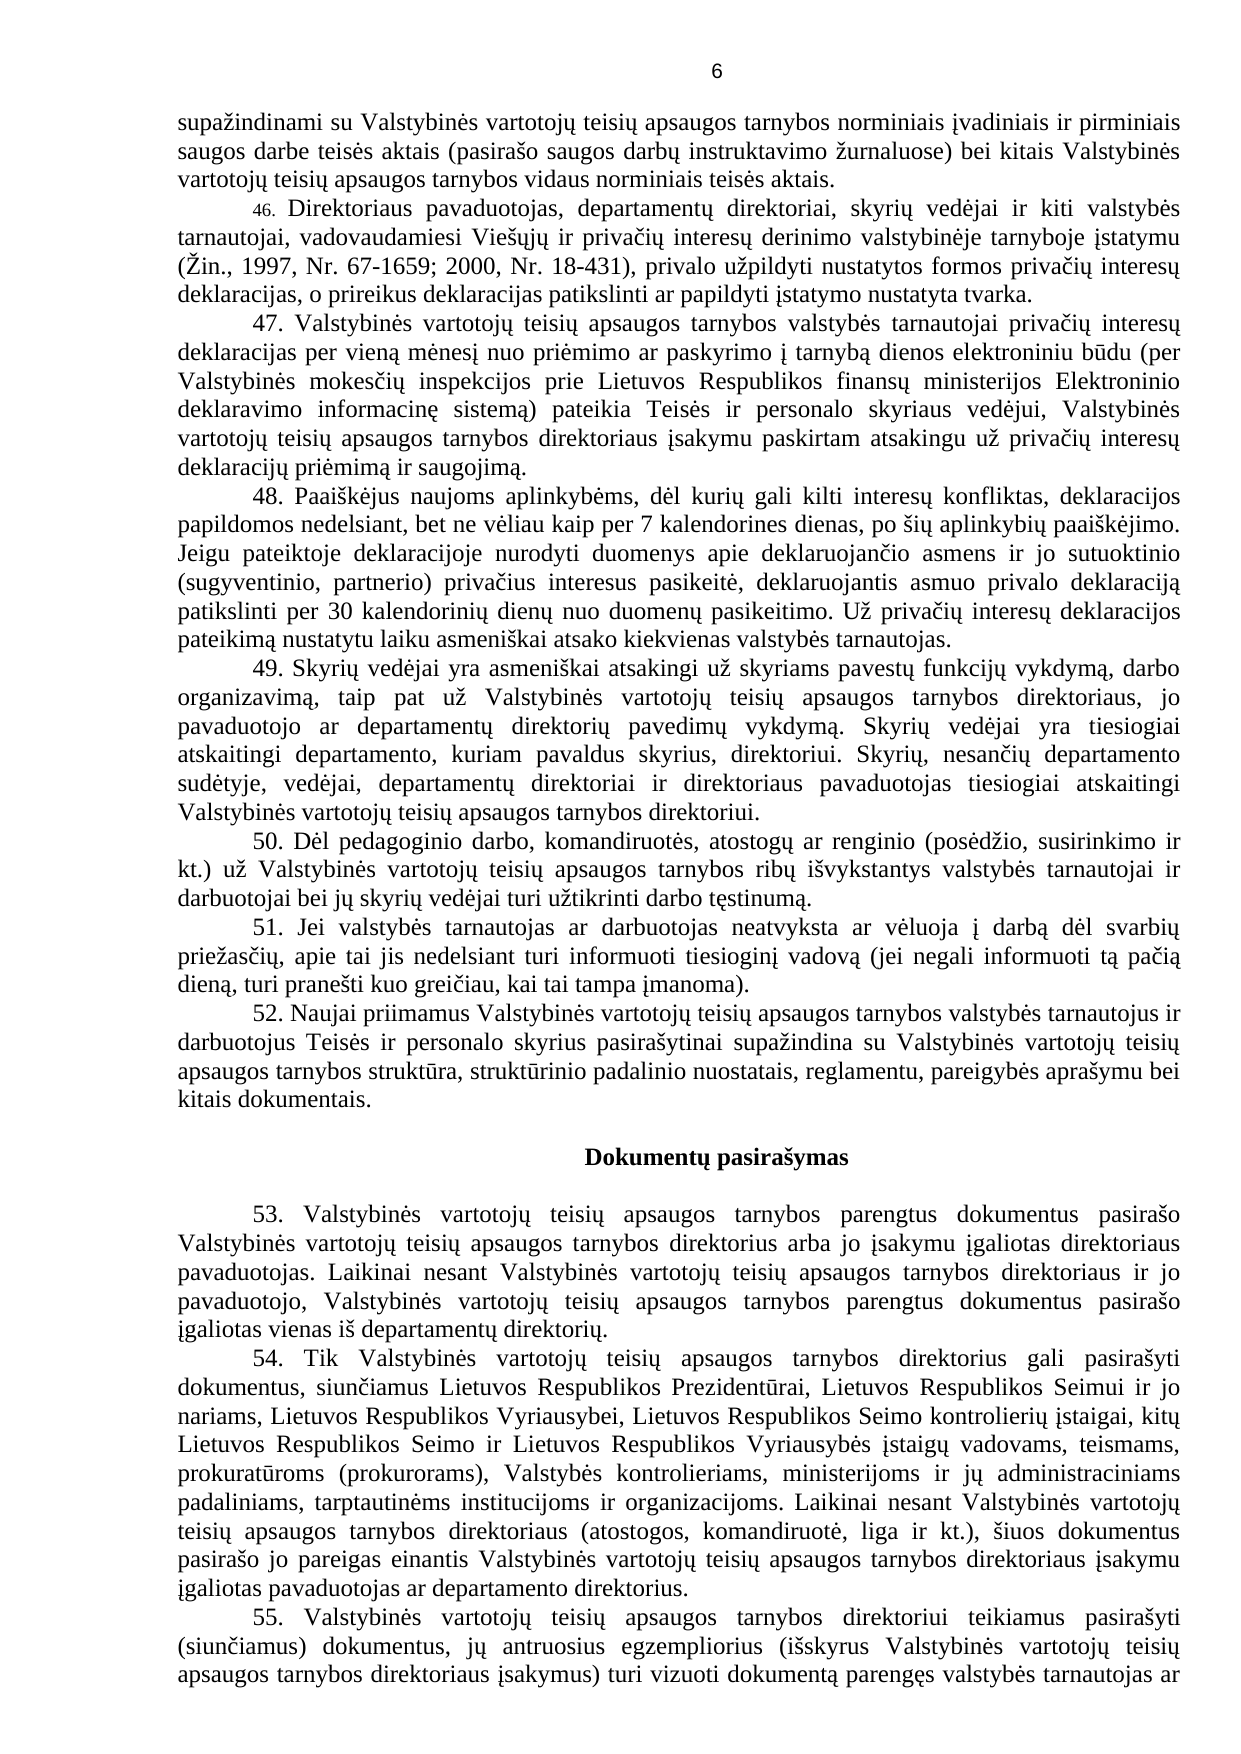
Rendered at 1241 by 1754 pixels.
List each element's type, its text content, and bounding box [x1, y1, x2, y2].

text 49. Skyrių vedėjai yra asmeniškai atsakingi už skyriams pavestų funkcijų vykdymą, darbo organizavimą, taip pat už Valstybinės vartotojų teisių apsaugos tarnybos direktoriaus, jo pavaduotojo ar departamentų direktorių pavedimų vykdymą. Skyrių vedėjai yra tiesiogiai atskaitingi departamento, kuriam pavaldus skyrius, direktoriui. Skyrių, nesančių departamento sudėtyje, vedėjai, departamentų direktoriai ir direktoriaus pavaduotojas tiesiogiai atskaitingi Valstybinės vartotojų teisių apsaugos tarnybos direktoriui. [177, 653, 1181, 826]
text 48. Paaiškėjus naujoms aplinkybėms, dėl kurių gali kilti interesų konfliktas, deklaracijos papildomos nedelsiant, bet ne vėliau kaip per 7 kalendorines dienas, po šių aplinkybių paaiškėjimo. Jeigu pateiktoje deklaracijoje nurodyti duomenys apie deklaruojančio asmens ir jo sutuoktinio (sugyventinio, partnerio) privačius interesus pasikeitė, deklaruojantis asmuo privalo deklaraciją patikslinti per 30 kalendorinių dienų nuo duomenų pasikeitimo. Už privačių interesų deklaracijos pateikimą nustatytu laiku asmeniškai atsako kiekvienas valstybės tarnautojas. [177, 481, 1181, 653]
text Dokumentų pasirašymas [177, 1142, 1181, 1171]
text 53. Valstybinės vartotojų teisių apsaugos tarnybos parengtus dokumentus pasirašo Valstybinės vartotojų teisių apsaugos tarnybos direktorius arba jo įsakymu įgaliotas direktoriaus pavaduotojas. Laikinai nesant Valstybinės vartotojų teisių apsaugos tarnybos direktoriaus ir jo pavaduotojo, Valstybinės vartotojų teisių apsaugos tarnybos parengtus dokumentus pasirašo įgaliotas vienas iš departamentų direktorių. [177, 1199, 1181, 1343]
text 52. Naujai priimamus Valstybinės vartotojų teisių apsaugos tarnybos valstybės tarnautojus ir darbuotojus Teisės ir personalo skyrius pasirašytinai supažindina su Valstybinės vartotojų teisių apsaugos tarnybos struktūra, struktūrinio padalinio nuostatais, reglamentu, pareigybės aprašymu bei kitais dokumentais. [177, 998, 1181, 1113]
text 55. Valstybinės vartotojų teisių apsaugos tarnybos direktoriui teikiamus pasirašyti (siunčiamus) dokumentus, jų antruosius egzempliorius (išskyrus Valstybinės vartotojų teisių apsaugos tarnybos direktoriaus įsakymus) turi vizuoti dokumentą parengęs valstybės tarnautojas ar [177, 1602, 1181, 1688]
text 47. Valstybinės vartotojų teisių apsaugos tarnybos valstybės tarnautojai privačių interesų deklaracijas per vieną mėnesį nuo priėmimo ar paskyrimo į tarnybą dienos elektroniniu būdu (per Valstybinės mokesčių inspekcijos prie Lietuvos Respublikos finansų ministerijos Elektroninio deklaravimo informacinę sistemą) pateikia Teisės ir personalo skyriaus vedėjui, Valstybinės vartotojų teisių apsaugos tarnybos direktoriaus įsakymu paskirtam atsakingu už privačių interesų deklaracijų priėmimą ir saugojimą. [177, 308, 1181, 481]
text 51. Jei valstybės tarnautojas ar darbuotojas neatvyksta ar vėluoja į darbą dėl svarbių priežasčių, apie tai jis nedelsiant turi informuoti tiesioginį vadovą (jei negali informuoti tą pačią dieną, turi pranešti kuo greičiau, kai tai tampa įmanoma). [177, 912, 1181, 998]
text 50. Dėl pedagoginio darbo, komandiruotės, atostogų ar renginio (posėdžio, susirinkimo ir kt.) už Valstybinės vartotojų teisių apsaugos tarnybos ribų išvykstantys valstybės tarnautojai ir darbuotojai bei jų skyrių vedėjai turi užtikrinti darbo tęstinumą. [177, 826, 1181, 912]
text 46. Direktoriaus pavaduotojas, departamentų direktoriai, skyrių vedėjai ir kiti valstybės tarnautojai, vadovaudamiesi Viešųjų ir privačių interesų derinimo valstybinėje tarnyboje įstatymu (Žin., 1997, Nr. 67-1659; 2000, Nr. 18-431), privalo užpildyti nustatytos formos privačių interesų deklaracijas, o prireikus deklaracijas patikslinti ar papildyti įstatymo nustatyta tvarka. [177, 193, 1181, 308]
text 54. Tik Valstybinės vartotojų teisių apsaugos tarnybos direktorius gali pasirašyti dokumentus, siunčiamus Lietuvos Respublikos Prezidentūrai, Lietuvos Respublikos Seimui ir jo nariams, Lietuvos Respublikos Vyriausybei, Lietuvos Respublikos Seimo kontrolierių įstaigai, kitų Lietuvos Respublikos Seimo ir Lietuvos Respublikos Vyriausybės įstaigų vadovams, teismams, prokuratūroms (prokurorams), Valstybės kontrolieriams, ministerijoms ir jų administraciniams padaliniams, tarptautinėms institucijoms ir organizacijoms. Laikinai nesant Valstybinės vartotojų teisių apsaugos tarnybos direktoriaus (atostogos, komandiruotė, liga ir kt.), šiuos dokumentus pasirašo jo pareigas einantis Valstybinės vartotojų teisių apsaugos tarnybos direktoriaus įsakymu įgaliotas pavaduotojas ar departamento direktorius. [177, 1343, 1181, 1602]
text supažindinami su Valstybinės vartotojų teisių apsaugos tarnybos norminiais įvadiniais ir pirminiais saugos darbe teisės aktais (pasirašo saugos darbų instruktavimo žurnaluose) bei kitais Valstybinės vartotojų teisių apsaugos tarnybos vidaus norminiais teisės aktais. [177, 107, 1181, 193]
